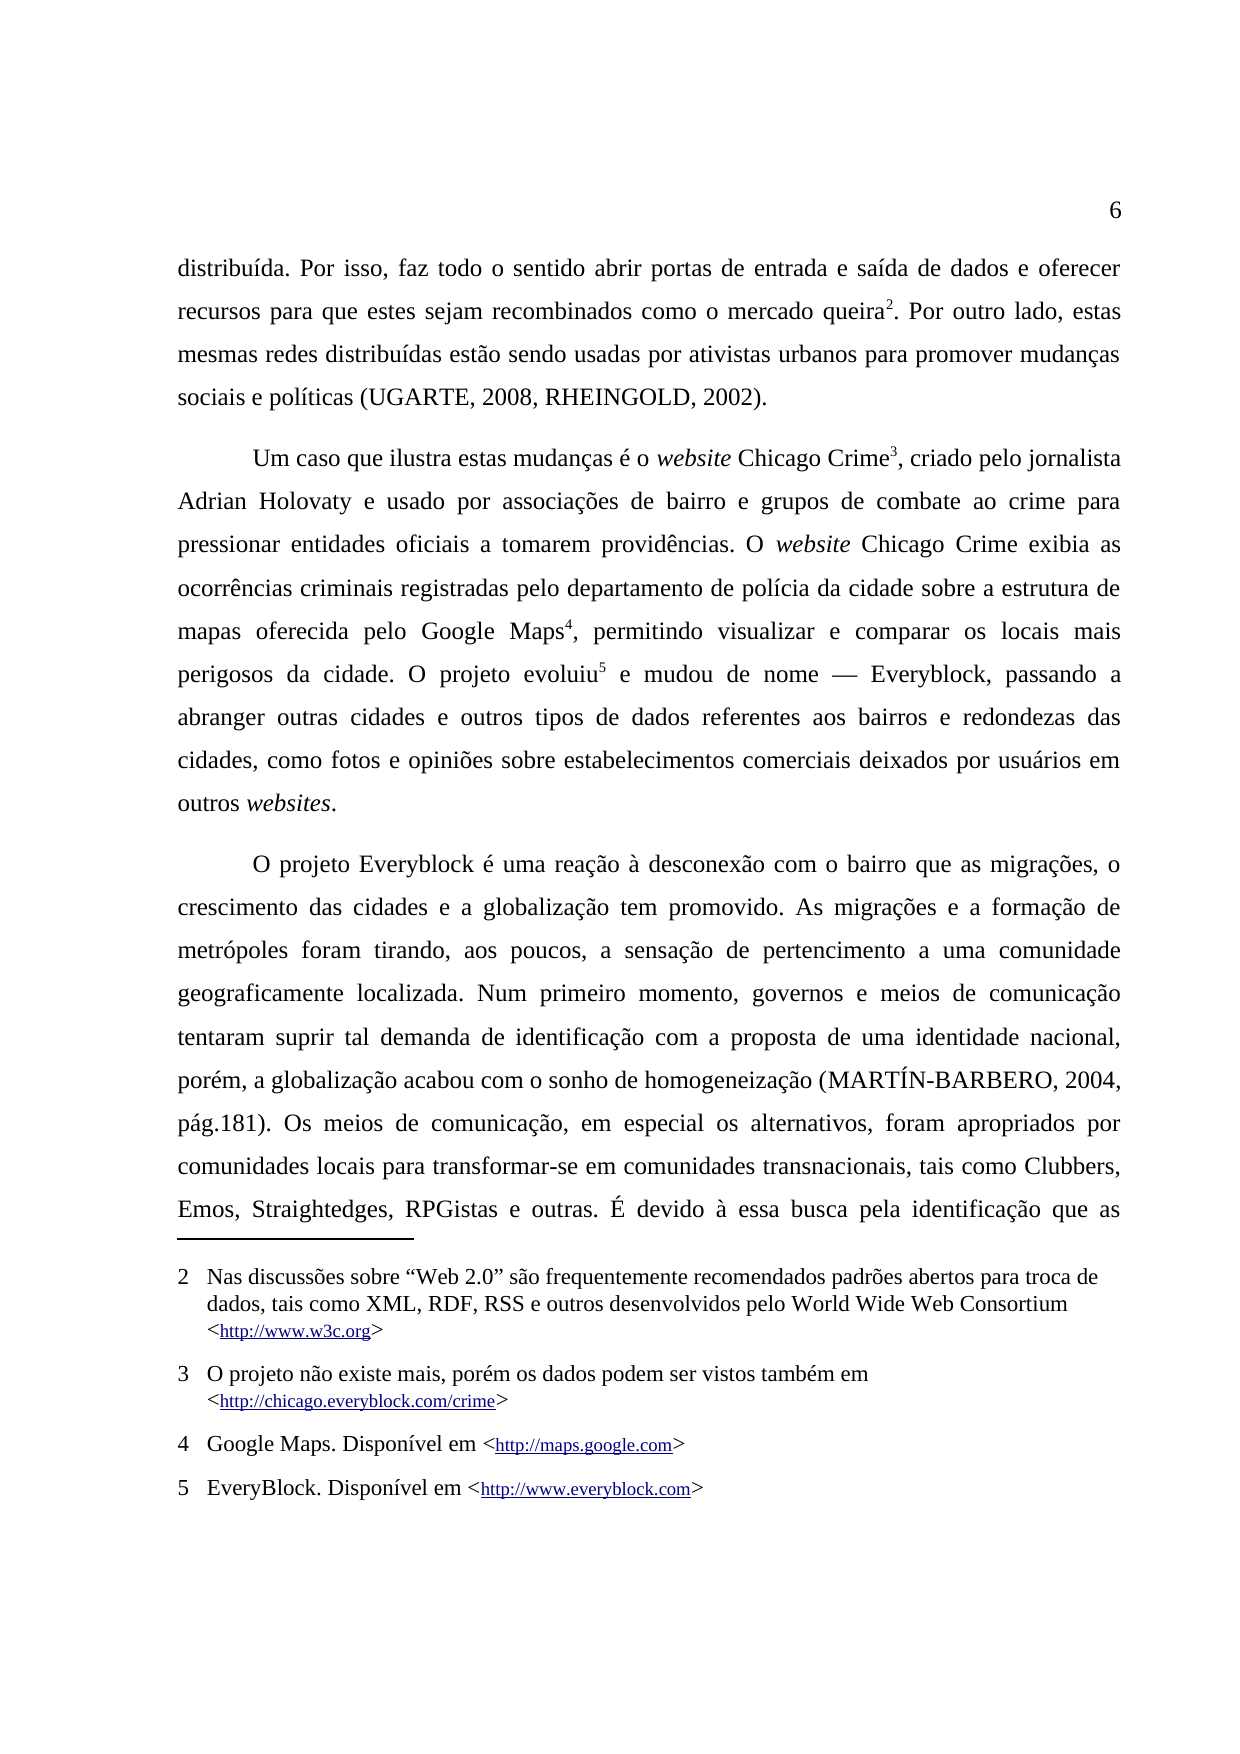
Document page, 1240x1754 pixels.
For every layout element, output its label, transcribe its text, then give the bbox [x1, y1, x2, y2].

text EveryBlock. Disponível em <http://www.everyblock.com> [177, 1474, 1121, 1501]
text Nas discussões sobre “Web 2.0” são frequentemente recomendados padrões abertos para troca de dados, tais como XML, RDF, RSS e outros desenvolvidos pelo World Wide Web Consortium <http://www.w3c.org> [177, 1263, 1121, 1342]
text Um caso que ilustra estas mudanças é o website Chicago Crime, criado pelo jornalista Adrian Holovaty e usado por associações de bairro e grupos de combate ao crime para pressionar entidades oficiais a tomarem providências. O website Chicago Crime exibia as ocorrências criminais registradas pelo departamento de polícia da cidade sobre a estrutura de mapas oferecida pelo Google Maps, permitindo visualizar e comparar os locais mais perigosos da cidade. O projeto evoluiu e mudou de nome — Everyblock, passando a abranger outras cidades e outros tipos de dados referentes aos bairros e redondezas das cidades, como fotos e opiniões sobre estabelecimentos comerciais deixados por usuários em outros websites. [177, 443, 1121, 817]
text distribuída. Por isso, faz todo o sentido abrir portas de entrada e saída de dados e oferecer recursos para que estes sejam recombinados como o mercado queira. Por outro lado, estas mesmas redes distribuídas estão sendo usadas por ativistas urbanos para promover mudanças sociais e políticas (UGARTE, 2008, RHEINGOLD, 2002). [177, 253, 1121, 411]
text O projeto não existe mais, porém os dados podem ser vistos também em <http://chicago.everyblock.com/crime> [177, 1360, 1121, 1413]
text Google Maps. Disponível em <http://maps.google.com> [177, 1430, 1121, 1457]
text O projeto Everyblock é uma reação à desconexão com o bairro que as migrações, o crescimento das cidades e a globalização tem promovido. As migrações e a formação de metrópoles foram tirando, aos poucos, a sensação de pertencimento a uma comunidade geograficamente localizada. Num primeiro momento, governos e meios de comunicação tentaram suprir tal demanda de identificação com a proposta de uma identidade nacional, porém, a globalização acabou com o sonho de homogeneização (MARTÍN-BARBERO, 2004, pág.181). Os meios de comunicação, em especial os alternativos, foram apropriados por comunidades locais para transformar-se em comunidades transnacionais, tais como Clubbers, Emos, Straightedges, RPGistas e outras. É devido à essa busca pela identificação que as [177, 849, 1121, 1223]
